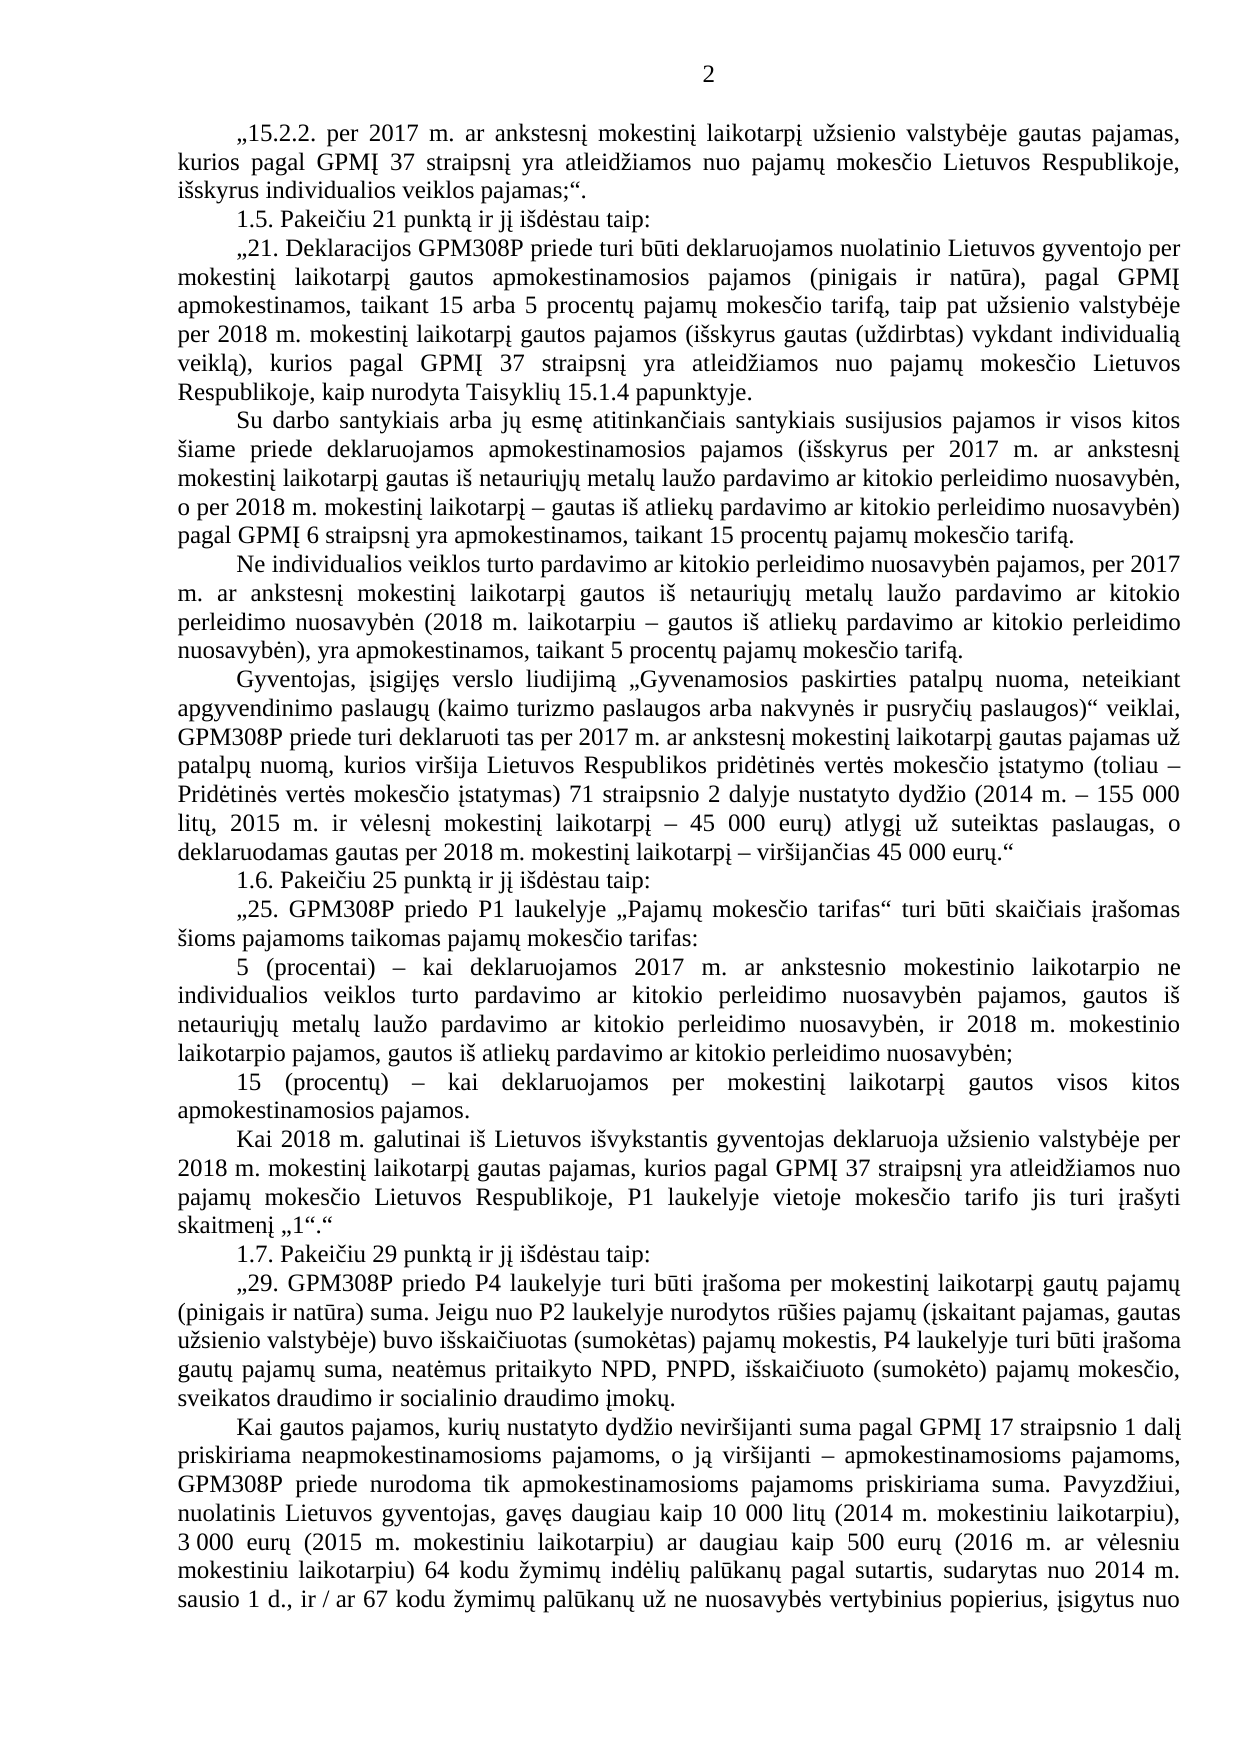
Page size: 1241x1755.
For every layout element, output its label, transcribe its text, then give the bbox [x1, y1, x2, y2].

text Gyventojas, įsigijęs verslo liudijimą „Gyvenamosios paskirties patalpų nuoma, neteikiant apgyvendinimo paslaugų (kaimo turizmo paslaugos arba nakvynės ir pusryčių paslaugos)“ veiklai, GPM308P priede turi deklaruoti tas per 2017 m. ar ankstesnį mokestinį laikotarpį gautas pajamas už patalpų nuomą, kurios viršija Lietuvos Respublikos pridėtinės vertės mokesčio įstatymo (toliau – Pridėtinės vertės mokesčio įstatymas) 71 straipsnio 2 dalyje nustatyto dydžio (2014 m. – 155 000 litų, 2015 m. ir vėlesnį mokestinį laikotarpį – 45 000 eurų) atlygį už suteiktas paslaugas, o deklaruodamas gautas per 2018 m. mokestinį laikotarpį – viršijančias 45 000 eurų.“ [177, 664, 1181, 866]
text 15 (procentų) – kai deklaruojamos per mokestinį laikotarpį gautos visos kitos apmokestinamosios pajamos. [177, 1067, 1181, 1124]
text Kai gautos pajamos, kurių nustatyto dydžio neviršijanti suma pagal GPMĮ 17 straipsnio 1 dalį priskiriama neapmokestinamosioms pajamoms, o ją viršijanti – apmokestinamosioms pajamoms, GPM308P priede nurodoma tik apmokestinamosioms pajamoms priskiriama suma. Pavyzdžiui, nuolatinis Lietuvos gyventojas, gavęs daugiau kaip 10 000 litų (2014 m. mokestiniu laikotarpiu), 3 000 eurų (2015 m. mokestiniu laikotarpiu) ar daugiau kaip 500 eurų (2016 m. ar vėlesniu mokestiniu laikotarpiu) 64 kodu žymimų indėlių palūkanų pagal sutartis, sudarytas nuo 2014 m. sausio 1 d., ir / ar 67 kodu žymimų palūkanų už ne nuosavybės vertybinius popierius, įsigytus nuo [177, 1412, 1181, 1613]
text 1.6. Pakeičiu 25 punktą ir jį išdėstau taip: [177, 866, 1181, 894]
text Kai 2018 m. galutinai iš Lietuvos išvykstantis gyventojas deklaruoja užsienio valstybėje per 2018 m. mokestinį laikotarpį gautas pajamas, kurios pagal GPMĮ 37 straipsnį yra atleidžiamos nuo pajamų mokesčio Lietuvos Respublikoje, P1 laukelyje vietoje mokesčio tarifo jis turi įrašyti skaitmenį „1“.“ [177, 1124, 1181, 1239]
text „25. GPM308P priedo P1 laukelyje „Pajamų mokesčio tarifas“ turi būti skaičiais įrašomas šioms pajamoms taikomas pajamų mokesčio tarifas: [177, 894, 1181, 952]
text „21. Deklaracijos GPM308P priede turi būti deklaruojamos nuolatinio Lietuvos gyventojo per mokestinį laikotarpį gautos apmokestinamosios pajamos (pinigais ir natūra), pagal GPMĮ apmokestinamos, taikant 15 arba 5 procentų pajamų mokesčio tarifą, taip pat užsienio valstybėje per 2018 m. mokestinį laikotarpį gautos pajamos (išskyrus gautas (uždirbtas) vykdant individualią veiklą), kurios pagal GPMĮ 37 straipsnį yra atleidžiamos nuo pajamų mokesčio Lietuvos Respublikoje, kaip nurodyta Taisyklių 15.1.4 papunktyje. [177, 233, 1181, 406]
text 1.7. Pakeičiu 29 punktą ir jį išdėstau taip: [177, 1239, 1181, 1268]
text Ne individualios veiklos turto pardavimo ar kitokio perleidimo nuosavybėn pajamos, per 2017 m. ar ankstesnį mokestinį laikotarpį gautos iš netauriųjų metalų laužo pardavimo ar kitokio perleidimo nuosavybėn (2018 m. laikotarpiu – gautos iš atliekų pardavimo ar kitokio perleidimo nuosavybėn), yra apmokestinamos, taikant 5 procentų pajamų mokesčio tarifą. [177, 549, 1181, 664]
text „15.2.2. per 2017 m. ar ankstesnį mokestinį laikotarpį užsienio valstybėje gautas pajamas, kurios pagal GPMĮ 37 straipsnį yra atleidžiamos nuo pajamų mokesčio Lietuvos Respublikoje, išskyrus individualios veiklos pajamas;“. [177, 118, 1181, 204]
text 1.5. Pakeičiu 21 punktą ir jį išdėstau taip: [177, 204, 1181, 233]
text „29. GPM308P priedo P4 laukelyje turi būti įrašoma per mokestinį laikotarpį gautų pajamų (pinigais ir natūra) suma. Jeigu nuo P2 laukelyje nurodytos rūšies pajamų (įskaitant pajamas, gautas užsienio valstybėje) buvo išskaičiuotas (sumokėtas) pajamų mokestis, P4 laukelyje turi būti įrašoma gautų pajamų suma, neatėmus pritaikyto NPD, PNPD, išskaičiuoto (sumokėto) pajamų mokesčio, sveikatos draudimo ir socialinio draudimo įmokų. [177, 1268, 1181, 1412]
text 5 (procentai) – kai deklaruojamos 2017 m. ar ankstesnio mokestinio laikotarpio ne individualios veiklos turto pardavimo ar kitokio perleidimo nuosavybėn pajamos, gautos iš netauriųjų metalų laužo pardavimo ar kitokio perleidimo nuosavybėn, ir 2018 m. mokestinio laikotarpio pajamos, gautos iš atliekų pardavimo ar kitokio perleidimo nuosavybėn; [177, 952, 1181, 1067]
text Su darbo santykiais arba jų esmę atitinkančiais santykiais susijusios pajamos ir visos kitos šiame priede deklaruojamos apmokestinamosios pajamos (išskyrus per 2017 m. ar ankstesnį mokestinį laikotarpį gautas iš netauriųjų metalų laužo pardavimo ar kitokio perleidimo nuosavybėn, o per 2018 m. mokestinį laikotarpį – gautas iš atliekų pardavimo ar kitokio perleidimo nuosavybėn) pagal GPMĮ 6 straipsnį yra apmokestinamos, taikant 15 procentų pajamų mokesčio tarifą. [177, 406, 1181, 549]
